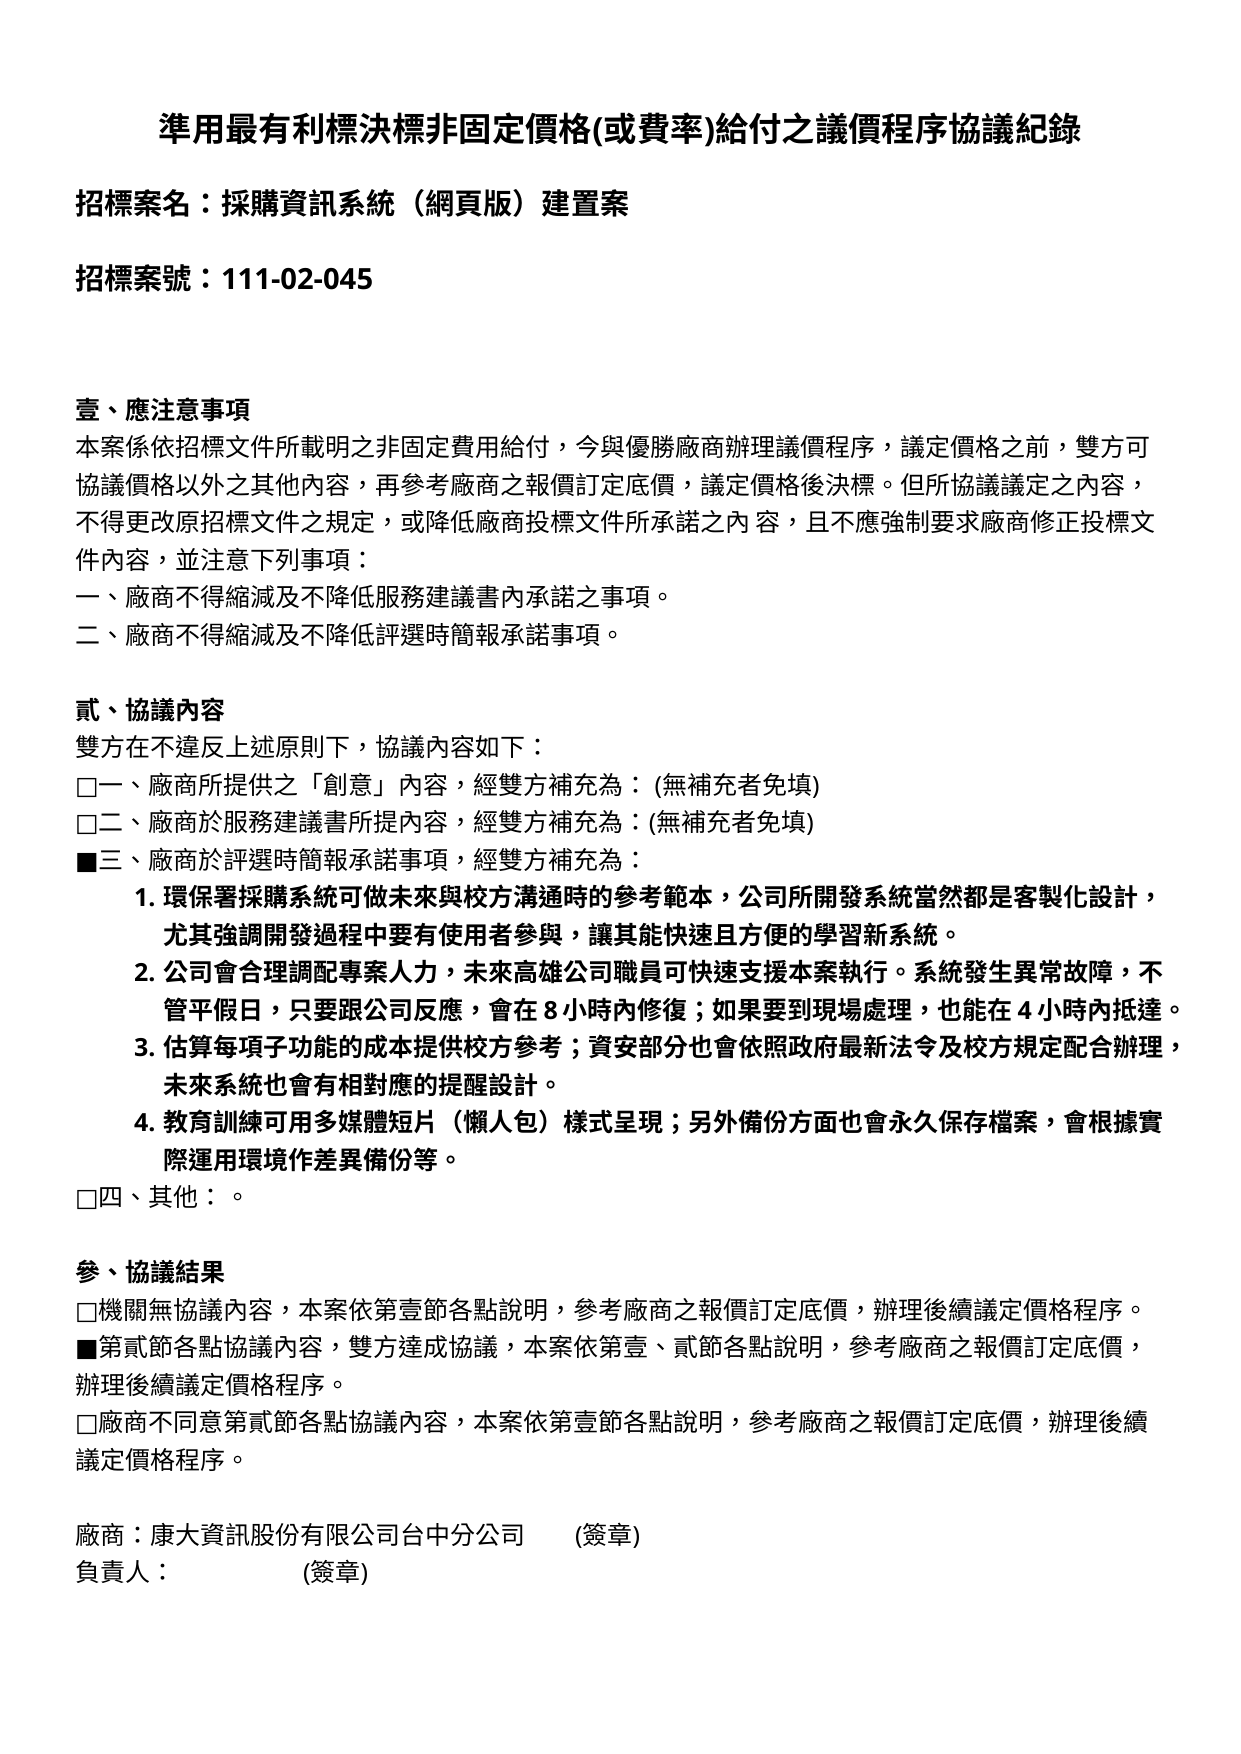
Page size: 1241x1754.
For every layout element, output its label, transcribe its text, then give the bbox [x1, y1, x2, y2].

text ■第貳節各點協議內容，雙方達成協議，本案依第壹、貳節各點說明，參考廠商之報價訂定底價，辦理後續議定價格程序。 [75, 1327, 1165, 1402]
text 參、協議結果 [75, 1252, 1165, 1289]
text □二、廠商於服務建議書所提內容，經雙方補充為：(無補充者免填) [75, 802, 1165, 839]
text 4. 教育訓練可用多媒體短片（懶人包）樣式呈現；另外備份方面也會永久保存檔案，會根據實際運用環境作差異備份等。 [134, 1102, 1165, 1177]
text 廠商：康大資訊股份有限公司台中分公司 (簽章) [75, 1514, 1165, 1552]
text ■三、廠商於評選時簡報承諾事項，經雙方補充為： [75, 839, 1165, 877]
text □廠商不同意第貳節各點協議內容，本案依第壹節各點說明，參考廠商之報價訂定底價，辦理後續議定價格程序。 [75, 1402, 1165, 1477]
text 2. 公司會合理調配專案人力，未來高雄公司職員可快速支援本案執行。系統發生異常故障，不管平假日，只要跟公司反應，會在8小時內修復；如果要到現場處理，也能在4小時內抵達。 [134, 952, 1165, 1027]
text □四、其他： 。 [75, 1177, 1165, 1214]
text 本案係依招標文件所載明之非固定費用給付，今與優勝廠商辦理議價程序，議定價格之前，雙方可協議價格以外之其他內容，再參考廠商之報價訂定底價，議定價格後決標。但所協議議定之內容，不得更改原招標文件之規定，或降低廠商投標文件所承諾之內 容，且不應強制要求廠商修正投標文件內容，並注意下列事項： [75, 427, 1165, 577]
text 二、廠商不得縮減及不降低評選時簡報承諾事項。 [75, 614, 1165, 652]
text 準用最有利標決標非固定價格(或費率)給付之議價程序協議紀錄 [75, 89, 1165, 164]
text 招標案名：採購資訊系統（網頁版）建置案 [75, 164, 1165, 239]
text □機關無協議內容，本案依第壹節各點說明，參考廠商之報價訂定底價，辦理後續議定價格程序。 [75, 1289, 1165, 1327]
text 3. 估算每項子功能的成本提供校方參考；資安部分也會依照政府最新法令及校方規定配合辦理，未來系統也會有相對應的提醒設計。 [134, 1027, 1165, 1102]
text 一、廠商不得縮減及不降低服務建議書內承諾之事項。 [75, 577, 1165, 614]
text 1. 環保署採購系統可做未來與校方溝通時的參考範本，公司所開發系統當然都是客製化設計，尤其強調開發過程中要有使用者參與，讓其能快速且方便的學習新系統。 [134, 877, 1165, 952]
text 負責人： (簽章) [75, 1552, 1165, 1589]
text 招標案號：111-02-045 [75, 239, 1165, 314]
text □一、廠商所提供之「創意」內容，經雙方補充為： (無補充者免填) [75, 764, 1165, 802]
text 貳、協議內容 [75, 689, 1165, 727]
text 雙方在不違反上述原則下，協議內容如下： [75, 727, 1165, 764]
text 壹、應注意事項 [75, 389, 1165, 427]
